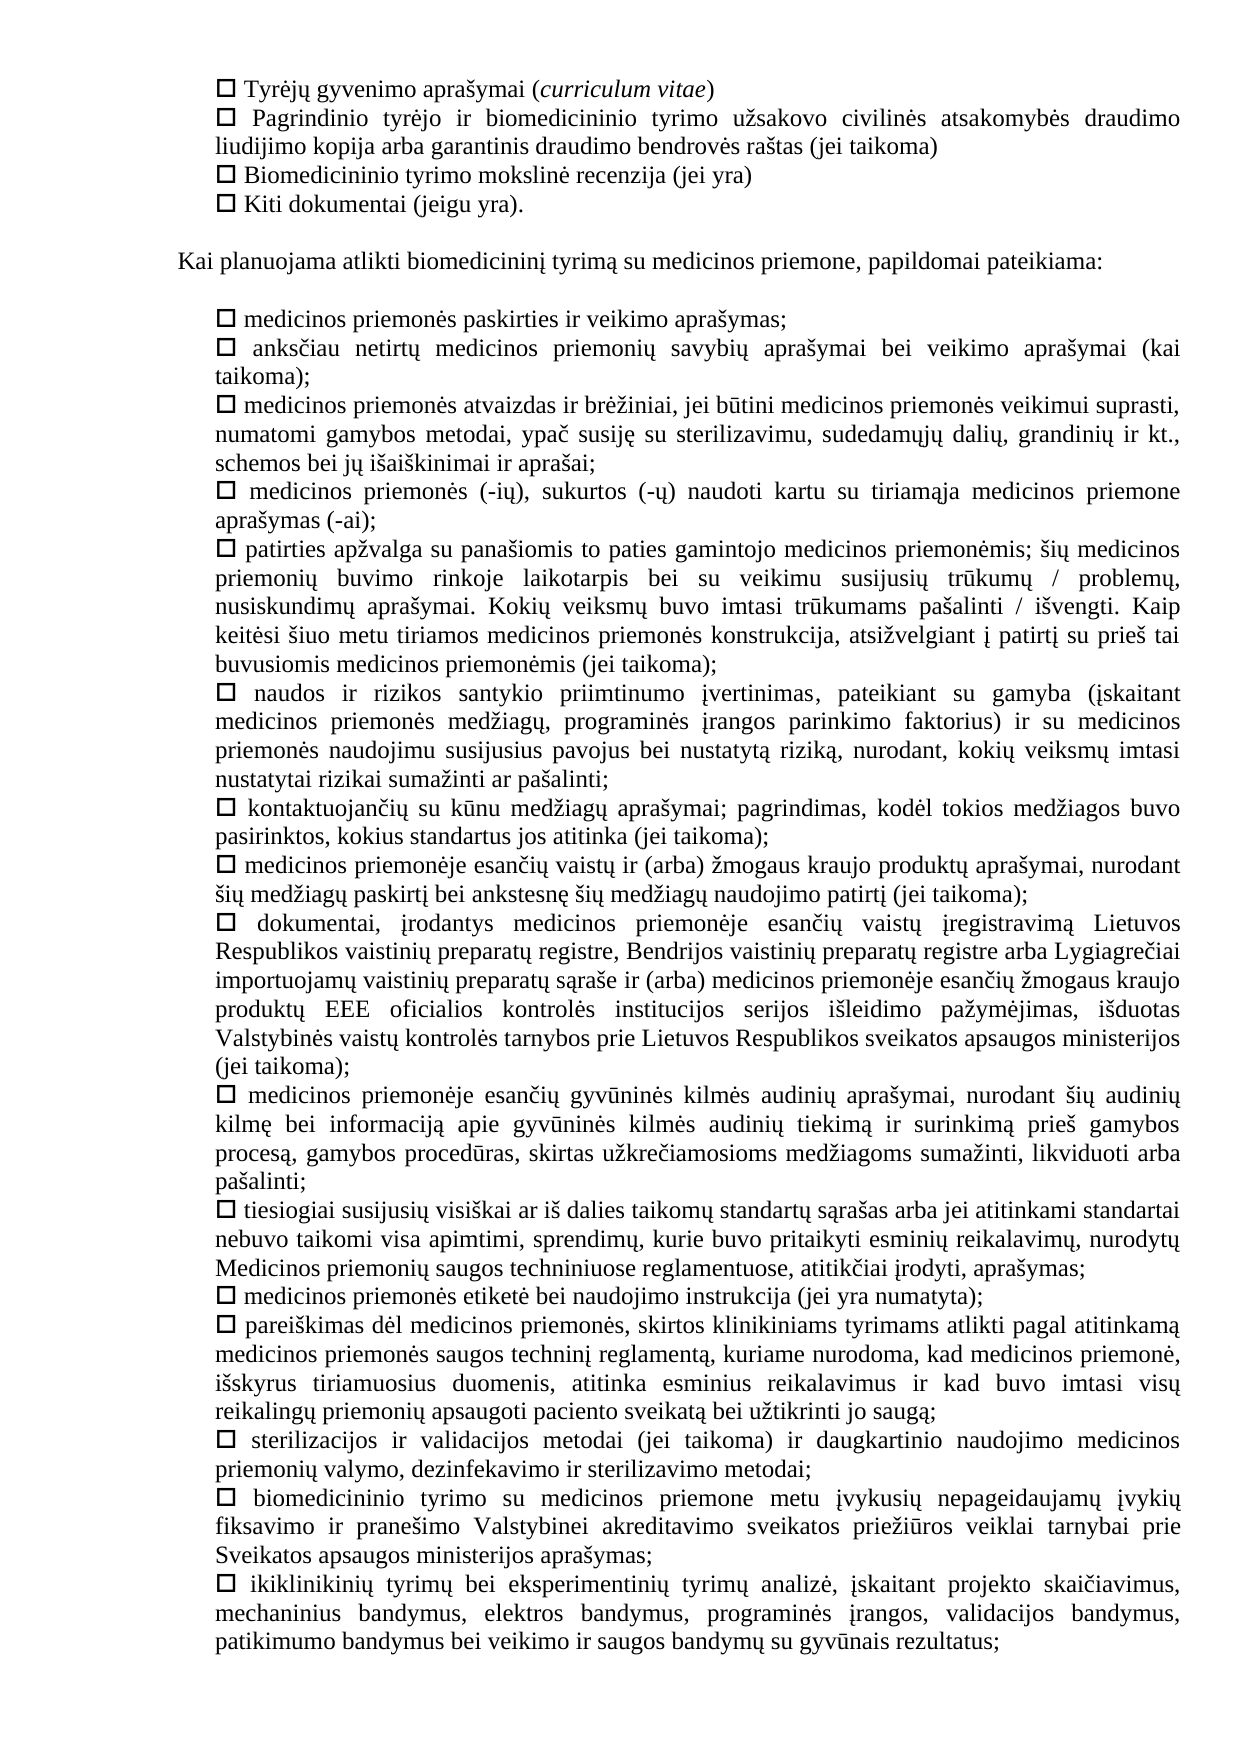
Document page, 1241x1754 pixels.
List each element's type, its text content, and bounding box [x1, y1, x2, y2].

text  dokumentai, įrodantys medicinos priemonėje esančių vaistų įregistravimą Lietuvos Respublikos vaistinių preparatų registre, Bendrijos vaistinių preparatų registre arba Lygiagrečiai importuojamų vaistinių preparatų sąraše ir (arba) medicinos priemonėje esančių žmogaus kraujo produktų EEE oficialios kontrolės institucijos serijos išleidimo pažymėjimas, išduotas Valstybinės vaistų kontrolės tarnybos prie Lietuvos Respublikos sveikatos apsaugos ministerijos (jei taikoma); [215, 908, 1181, 1080]
text  kontaktuojančių su kūnu medžiagų aprašymai; pagrindimas, kodėl tokios medžiagos buvo pasirinktos, kokius standartus jos atitinka (jei taikoma); [215, 793, 1181, 850]
text  medicinos priemonės paskirties ir veikimo aprašymas; [215, 304, 1181, 333]
text  medicinos priemonės atvaizdas ir brėžiniai, jei būtini medicinos priemonės veikimui suprasti, numatomi gamybos metodai, ypač susiję su sterilizavimu, sudedamųjų dalių, grandinių ir kt., schemos bei jų išaiškinimai ir aprašai; [215, 390, 1181, 476]
text  tiesiogiai susijusių visiškai ar iš dalies taikomų standartų sąrašas arba jei atitinkami standartai nebuvo taikomi visa apimtimi, sprendimų, kurie buvo pritaikyti esminių reikalavimų, nurodytų Medicinos priemonių saugos techniniuose reglamentuose, atitikčiai įrodyti, aprašymas; [215, 1195, 1181, 1281]
text  Tyrėjų gyvenimo aprašymai (curriculum vitae) [215, 74, 1181, 103]
text  pareiškimas dėl medicinos priemonės, skirtos klinikiniams tyrimams atlikti pagal atitinkamą medicinos priemonės saugos techninį reglamentą, kuriame nurodoma, kad medicinos priemonė, išskyrus tiriamuosius duomenis, atitinka esminius reikalavimus ir kad buvo imtasi visų reikalingų priemonių apsaugoti paciento sveikatą bei užtikrinti jo saugą; [215, 1310, 1181, 1425]
text Kai planuojama atlikti biomedicininį tyrimą su medicinos priemone, papildomai pateikiama: [177, 246, 1181, 275]
text  medicinos priemonės etiketė bei naudojimo instrukcija (jei yra numatyta); [215, 1281, 1181, 1310]
text  Kiti dokumentai (jeigu yra). [215, 189, 1181, 218]
text  medicinos priemonėje esančių vaistų ir (arba) žmogaus kraujo produktų aprašymai, nurodant šių medžiagų paskirtį bei ankstesnę šių medžiagų naudojimo patirtį (jei taikoma); [215, 850, 1181, 908]
text  biomedicininio tyrimo su medicinos priemone metu įvykusių nepageidaujamų įvykių fiksavimo ir pranešimo Valstybinei akreditavimo sveikatos priežiūros veiklai tarnybai prie Sveikatos apsaugos ministerijos aprašymas; [215, 1483, 1181, 1569]
text  naudos ir rizikos santykio priimtinumo įvertinimas, pateikiant su gamyba (įskaitant medicinos priemonės medžiagų, programinės įrangos parinkimo faktorius) ir su medicinos priemonės naudojimu susijusius pavojus bei nustatytą riziką, nurodant, kokių veiksmų imtasi nustatytai rizikai sumažinti ar pašalinti; [215, 678, 1181, 793]
text  patirties apžvalga su panašiomis to paties gamintojo medicinos priemonėmis; šių medicinos priemonių buvimo rinkoje laikotarpis bei su veikimu susijusių trūkumų / problemų, nusiskundimų aprašymai. Kokių veiksmų buvo imtasi trūkumams pašalinti / išvengti. Kaip keitėsi šiuo metu tiriamos medicinos priemonės konstrukcija, atsižvelgiant į patirtį su prieš tai buvusiomis medicinos priemonėmis (jei taikoma); [215, 534, 1181, 678]
text  sterilizacijos ir validacijos metodai (jei taikoma) ir daugkartinio naudojimo medicinos priemonių valymo, dezinfekavimo ir sterilizavimo metodai; [215, 1425, 1181, 1483]
text  anksčiau netirtų medicinos priemonių savybių aprašymai bei veikimo aprašymai (kai taikoma); [215, 333, 1181, 390]
text  Pagrindinio tyrėjo ir biomedicininio tyrimo užsakovo civilinės atsakomybės draudimo liudijimo kopija arba garantinis draudimo bendrovės raštas (jei taikoma) [215, 103, 1181, 160]
text  ikiklinikinių tyrimų bei eksperimentinių tyrimų analizė, įskaitant projekto skaičiavimus, mechaninius bandymus, elektros bandymus, programinės įrangos, validacijos bandymus, patikimumo bandymus bei veikimo ir saugos bandymų su gyvūnais rezultatus; [215, 1569, 1181, 1655]
text  medicinos priemonėje esančių gyvūninės kilmės audinių aprašymai, nurodant šių audinių kilmę bei informaciją apie gyvūninės kilmės audinių tiekimą ir surinkimą prieš gamybos procesą, gamybos procedūras, skirtas užkrečiamosioms medžiagoms sumažinti, likviduoti arba pašalinti; [215, 1080, 1181, 1195]
text  medicinos priemonės (-ių), sukurtos (-ų) naudoti kartu su tiriamąja medicinos priemone aprašymas (-ai); [215, 476, 1181, 534]
text  Biomedicininio tyrimo mokslinė recenzija (jei yra) [215, 160, 1181, 189]
